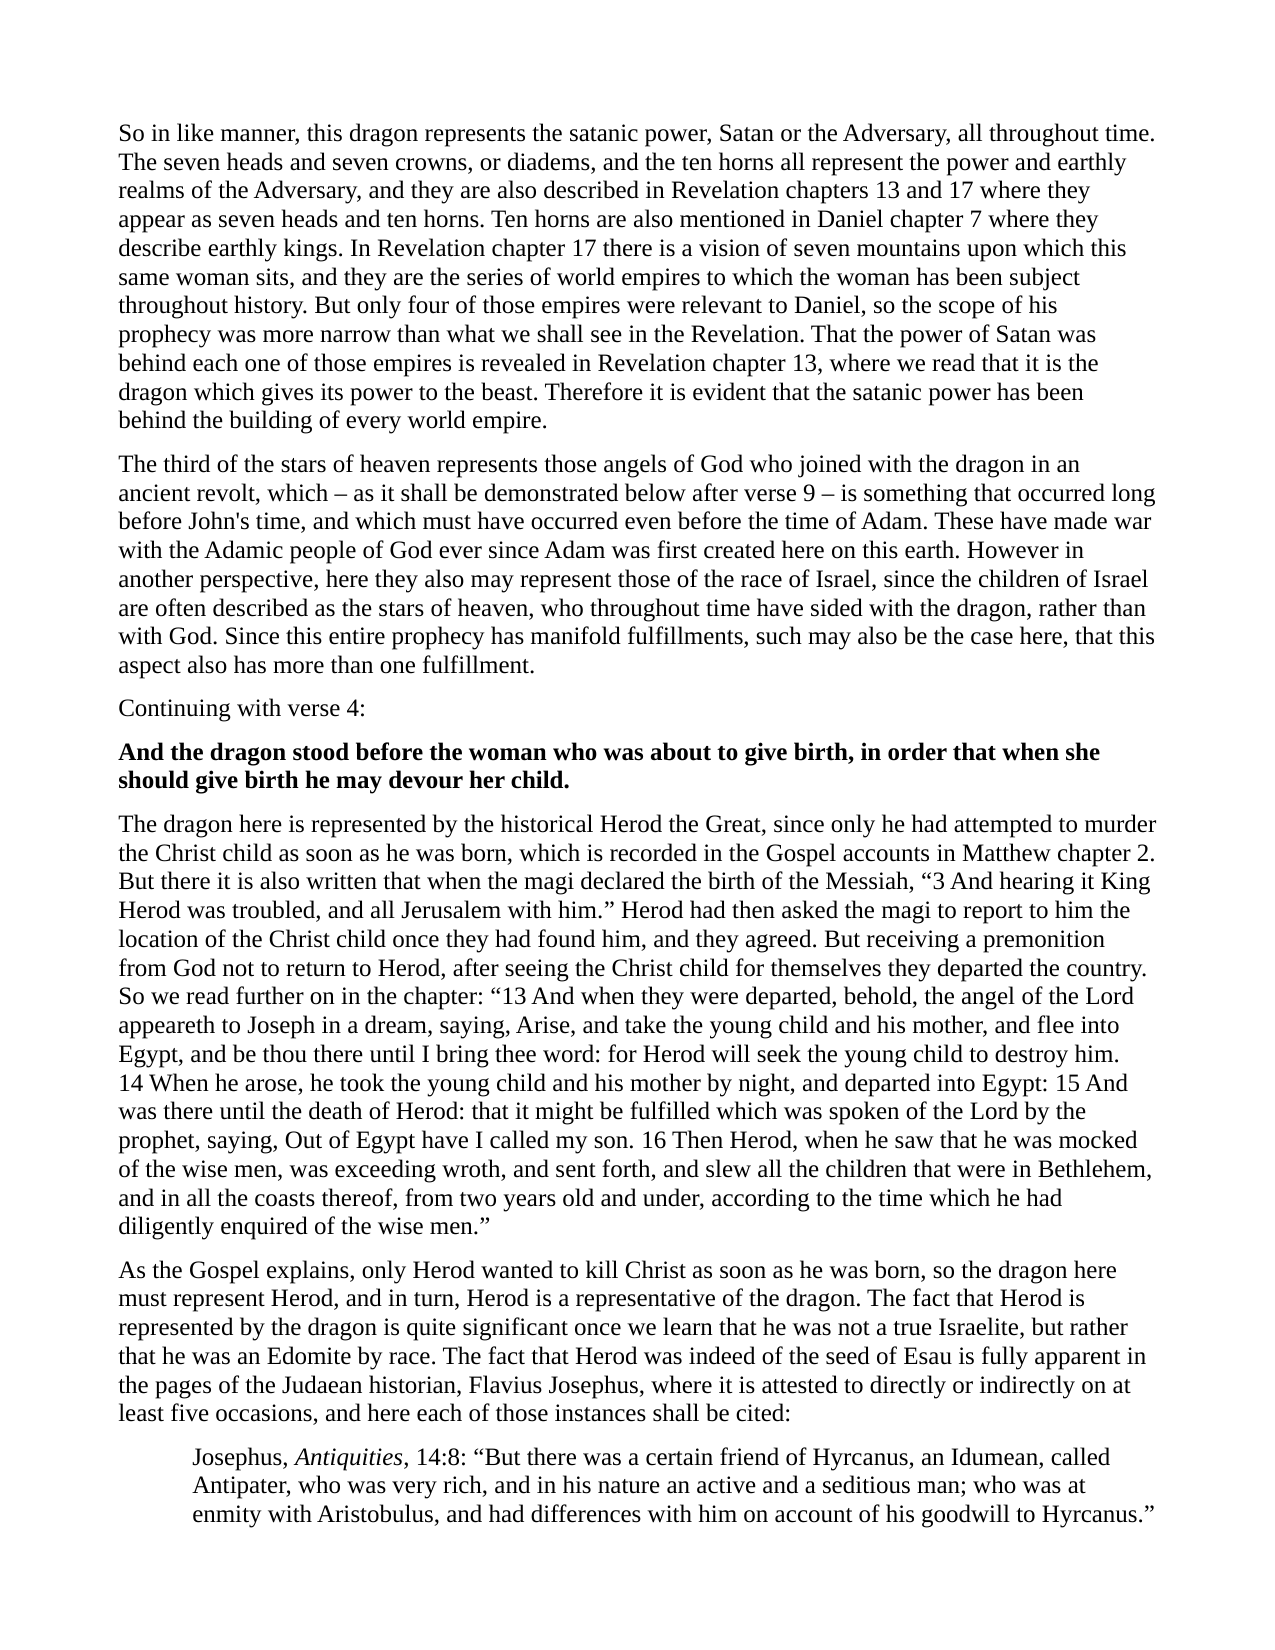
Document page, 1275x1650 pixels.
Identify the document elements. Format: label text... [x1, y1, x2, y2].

text Josephus, Antiquities, 14:8: “But there was a certain friend of Hyrcanus, an Idumean, called Antipater, who was very rich, and in his nature an active and a seditious man; who was at enmity with Aristobulus, and had differences with him on account of his goodwill to Hyrcanus.” [192, 1442, 1157, 1528]
text And the dragon stood before the woman who was about to give birth, in order that when she should give birth he may devour her child. [118, 737, 1157, 794]
text The third of the stars of heaven represents those angels of God who joined with the dragon in an ancient revolt, which – as it shall be demonstrated below after verse 9 – is something that occurred long before John's time, and which must have occurred even before the time of Adam. These have made war with the Adamic people of God ever since Adam was first created here on this earth. However in another perspective, here they also may represent those of the race of Israel, since the children of Israel are often described as the stars of heaven, who throughout time have sided with the dragon, rather than with God. Since this entire prophecy has manifold fulfillments, such may also be the case here, that this aspect also has more than one fulfillment. [118, 449, 1157, 679]
text As the Gospel explains, only Herod wanted to kill Christ as soon as he was born, so the dragon here must represent Herod, and in turn, Herod is a representative of the dragon. The fact that Herod is represented by the dragon is quite significant once we learn that he was not a true Israelite, but rather that he was an Edomite by race. The fact that Herod was indeed of the seed of Esau is fully apparent in the pages of the Judaean historian, Flavius Josephus, where it is attested to directly or indirectly on at least five occasions, and here each of those instances shall be cited: [118, 1255, 1157, 1427]
text So in like manner, this dragon represents the satanic power, Satan or the Adversary, all throughout time. The seven heads and seven crowns, or diadems, and the ten horns all represent the power and earthly realms of the Adversary, and they are also described in Revelation chapters 13 and 17 where they appear as seven heads and ten horns. Ten horns are also mentioned in Daniel chapter 7 where they describe earthly kings. In Revelation chapter 17 there is a vision of seven mountains upon which this same woman sits, and they are the series of world empires to which the woman has been subject throughout history. But only four of those empires were relevant to Daniel, so the scope of his prophecy was more narrow than what we shall see in the Revelation. That the power of Satan was behind each one of those empires is revealed in Revelation chapter 13, where we read that it is the dragon which gives its power to the beast. Therefore it is evident that the satanic power has been behind the building of every world empire. [118, 118, 1157, 434]
text Continuing with verse 4: [118, 693, 1157, 722]
text The dragon here is represented by the historical Herod the Great, since only he had attempted to murder the Christ child as soon as he was born, which is recorded in the Gospel accounts in Matthew chapter 2. But there it is also written that when the magi declared the birth of the Messiah, “3 And hearing it King Herod was troubled, and all Jerusalem with him.” Herod had then asked the magi to report to him the location of the Christ child once they had found him, and they agreed. But receiving a premonition from God not to return to Herod, after seeing the Christ child for themselves they departed the country. So we read further on in the chapter: “13 And when they were departed, behold, the angel of the Lord appeareth to Joseph in a dream, saying, Arise, and take the young child and his mother, and flee into Egypt, and be thou there until I bring thee word: for Herod will seek the young child to destroy him. 14 When he arose, he took the young child and his mother by night, and departed into Egypt: 15 And was there until the death of Herod: that it might be fulfilled which was spoken of the Lord by the prophet, saying, Out of Egypt have I called my son. 16 Then Herod, when he saw that he was mocked of the wise men, was exceeding wroth, and sent forth, and slew all the children that were in Bethlehem, and in all the coasts thereof, from two years old and under, according to the time which he had diligently enquired of the wise men.” [118, 809, 1157, 1240]
